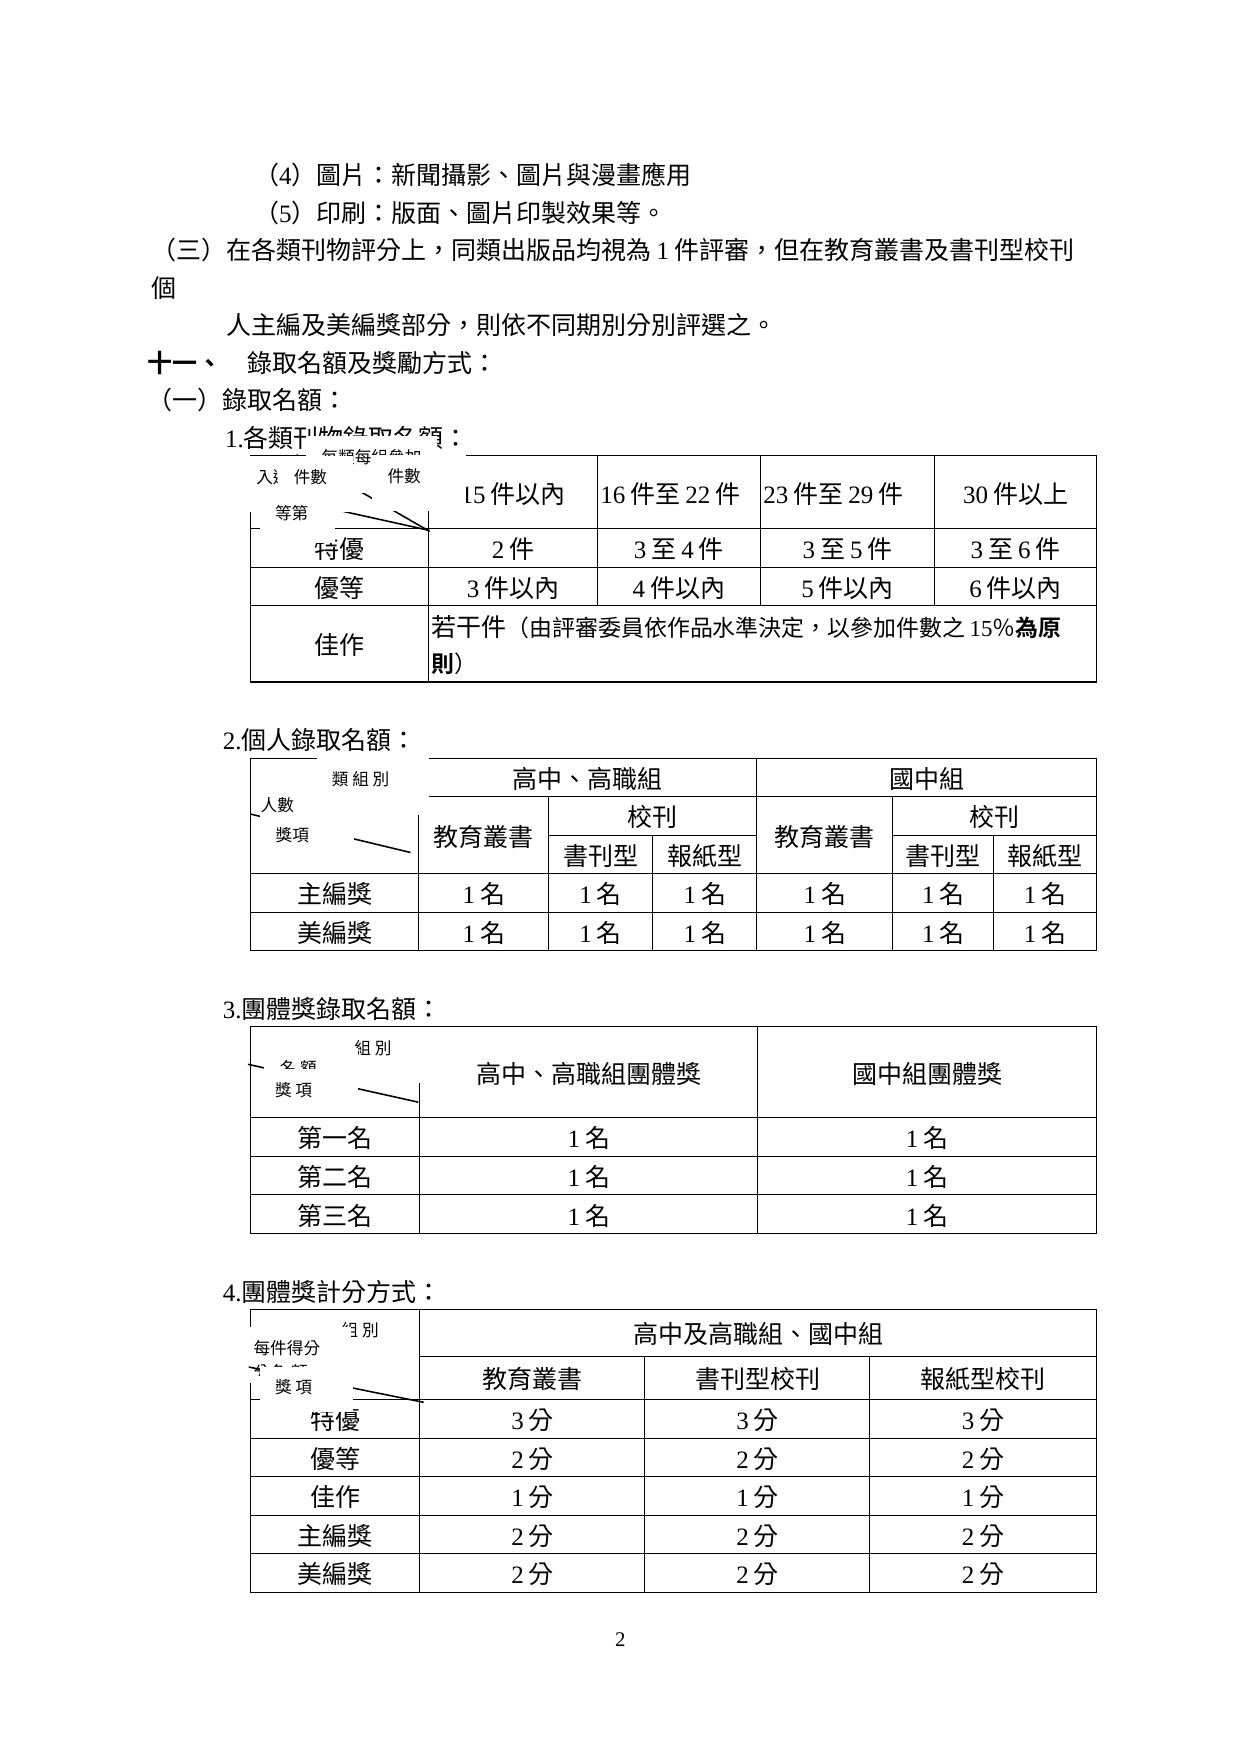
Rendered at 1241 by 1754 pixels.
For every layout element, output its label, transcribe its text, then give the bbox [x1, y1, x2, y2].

table_cell 佳作 [251, 606, 428, 681]
table_header 16件至22件 [598, 456, 760, 528]
table_cell 3分 [420, 1400, 644, 1437]
table_header 高中、高職組 [429, 759, 756, 796]
table_cell 特優 [251, 1400, 419, 1437]
table_cell 報紙型 [653, 836, 756, 873]
table_cell 2分 [645, 1554, 869, 1592]
table_cell 2分 [870, 1554, 1096, 1592]
table_header 高中、高職組團體獎 [420, 1027, 757, 1117]
text （5）印刷：版面、圖片印製效果等。 [166, 193, 1092, 230]
table_cell 2分 [420, 1554, 644, 1592]
table_cell 2件 [429, 529, 597, 567]
table_header [251, 1027, 447, 1117]
table_cell 美編獎 [251, 913, 418, 950]
table_header [251, 759, 429, 873]
table_cell 第三名 [251, 1195, 419, 1233]
table_cell 1名 [419, 913, 548, 950]
table_cell 3至4件 [598, 529, 760, 567]
table_cell 校刊 [893, 797, 1096, 834]
table_cell 教育叢書 [757, 797, 892, 873]
text 2.個人錄取名額： [148, 720, 1092, 757]
table_header [241, 455, 466, 543]
table_cell 1名 [893, 874, 993, 912]
table_cell 2分 [645, 1516, 869, 1553]
table_cell 4件以內 [598, 568, 760, 605]
table_header 30件以上 [935, 456, 1096, 528]
table_cell 3至5件 [761, 529, 934, 567]
table_cell 教育叢書 [420, 1357, 644, 1399]
text 3.團體獎錄取名額： [148, 989, 1092, 1026]
table_cell 1名 [419, 874, 548, 912]
text （4）圖片：新聞攝影、圖片與漫畫應用 [166, 155, 1092, 193]
table_cell 1分 [645, 1477, 869, 1514]
table_cell 報紙型 [994, 836, 1096, 873]
table_cell 1名 [420, 1195, 757, 1233]
table_cell 2分 [420, 1439, 644, 1476]
table_cell 特優 [251, 529, 428, 567]
table_cell 第一名 [251, 1118, 419, 1156]
text 4.團體獎計分方式： [148, 1271, 1092, 1309]
table_cell 1名 [757, 913, 892, 950]
table_cell 3分 [870, 1400, 1096, 1437]
text （一）錄取名額： [148, 380, 1092, 418]
table_header 高中及高職組、國中組 [420, 1310, 1096, 1356]
table_cell 6件以內 [935, 568, 1096, 605]
text [353, 468, 372, 493]
table_cell 2分 [420, 1516, 644, 1553]
table_cell 書刊型 [549, 836, 652, 873]
table_cell 1分 [870, 1477, 1096, 1514]
table_header 15件以內 [429, 456, 597, 528]
table_cell 主編獎 [251, 874, 418, 912]
text 人主編及美編獎部分，則依不同期別分別評選之。 [151, 305, 1092, 343]
table_cell 1分 [420, 1477, 644, 1514]
table_cell 1名 [758, 1157, 1096, 1194]
list 錄取名額及獎勵方式： [148, 343, 1092, 380]
table_cell 1名 [420, 1118, 757, 1156]
table_cell 1名 [758, 1118, 1096, 1156]
table_cell 1名 [420, 1157, 757, 1194]
table_cell 美編獎 [251, 1554, 419, 1592]
table_cell 第二名 [251, 1157, 419, 1194]
table_cell 優等 [251, 568, 428, 605]
table_cell 1名 [549, 913, 652, 950]
table_cell 3件以內 [429, 568, 597, 605]
table_cell 3分 [645, 1400, 869, 1437]
table_cell 書刊型校刊 [645, 1357, 869, 1399]
table_cell 1名 [653, 874, 756, 912]
table_cell 佳作 [251, 1477, 419, 1514]
table_header 23件至29件 [761, 456, 934, 528]
table_cell 教育叢書 [419, 797, 548, 873]
table_cell 3至6件 [935, 529, 1096, 567]
table_cell 主編獎 [251, 1516, 419, 1553]
table_cell 校刊 [549, 797, 756, 834]
table_cell 1名 [653, 913, 756, 950]
table_cell 1名 [757, 874, 892, 912]
table_cell 1名 [893, 913, 993, 950]
table_cell 1名 [994, 913, 1096, 950]
text 每類每組參加 [321, 444, 422, 468]
table_header 國中組 [757, 759, 1096, 796]
table_header 組 別 [238, 1310, 419, 1412]
table_cell 書刊型 [893, 836, 993, 873]
table_cell 1名 [549, 874, 652, 912]
table_cell 2分 [870, 1439, 1096, 1476]
table_cell 優等 [251, 1439, 419, 1476]
table_cell 若干件（由評審委員依作品水準決定，以參加件數之15％為原則） [429, 606, 1096, 681]
text （三）在各類刊物評分上，同類出版品均視為1件評審，但在教育叢書及書刊型校刊個 [151, 230, 1092, 305]
table_cell 1名 [758, 1195, 1096, 1233]
text 1.各類刊物錄取名額： [225, 418, 1092, 456]
table_cell 2分 [870, 1516, 1096, 1553]
table_cell 2分 [645, 1439, 869, 1476]
table_header 國中組團體獎 [758, 1027, 1096, 1117]
table_cell 報紙型校刊 [870, 1357, 1096, 1399]
table_cell 1名 [994, 874, 1096, 912]
table_cell 5件以內 [761, 568, 934, 605]
